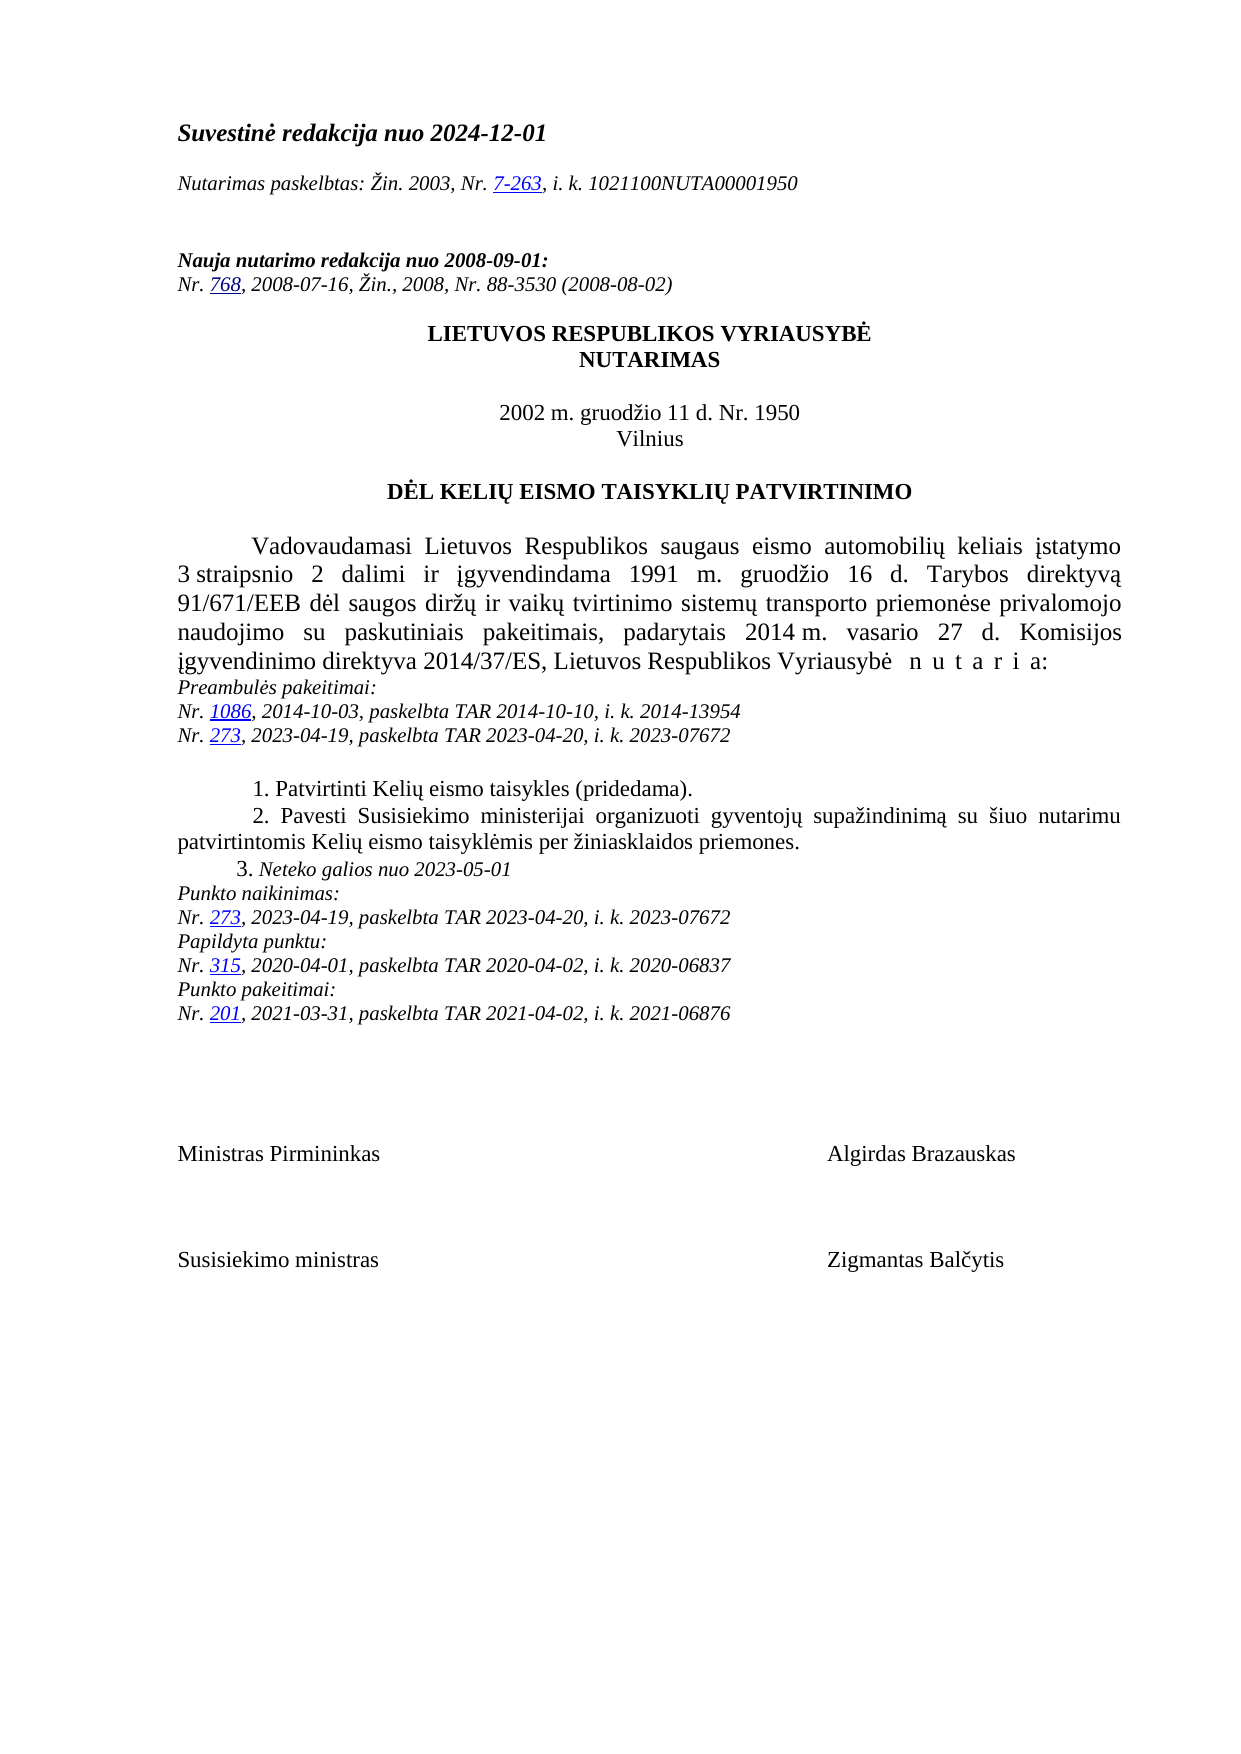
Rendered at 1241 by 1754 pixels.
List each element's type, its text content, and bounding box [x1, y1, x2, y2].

text Suvestinė redakcija nuo 2024-12-01 [177, 118, 1122, 147]
text Nr. 201, 2021-03-31, paskelbta TAR 2021-04-02, i. k. 2021-06876 [177, 1001, 1122, 1025]
text Nr. 315, 2020-04-01, paskelbta TAR 2020-04-02, i. k. 2020-06837 [177, 953, 1122, 977]
text Lietuvos Respublikos Vyriausybė [177, 320, 1122, 346]
text Preambulės pakeitimai: [177, 674, 1122, 699]
text Nauja nutarimo redakcija nuo 2008-09-01: [177, 248, 1122, 272]
text Papildyta punktu: [177, 929, 1122, 953]
text Nr. 273, 2023-04-19, paskelbta TAR 2023-04-20, i. k. 2023-07672 [177, 723, 1122, 747]
text Punkto naikinimas: [177, 881, 1122, 905]
text Nr. 768, 2008-07-16, Žin., 2008, Nr. 88-3530 (2008-08-02) [177, 272, 1122, 296]
text 2. Pavesti Susisiekimo ministerijai organizuoti gyventojų supažindinimą su šiuo nutarimu patvirtintomis Kelių eismo taisyklėmis per žiniasklaidos priemones. [177, 802, 1122, 854]
text 1. Patvirtinti Kelių eismo taisykles (pridedama). [177, 776, 1122, 802]
text nutarimas [177, 346, 1122, 373]
text Nr. 1086, 2014-10-03, paskelbta TAR 2014-10-10, i. k. 2014-13954 [177, 699, 1122, 723]
text 3. Neteko galios nuo 2023-05-01 [177, 854, 1122, 881]
text 2002 m. gruodžio 11 d. Nr. 1950 [177, 399, 1122, 425]
text Vilnius [177, 425, 1122, 452]
text Punkto pakeitimai: [177, 977, 1122, 1001]
text Nr. 273, 2023-04-19, paskelbta TAR 2023-04-20, i. k. 2023-07672 [177, 905, 1122, 929]
text Vadovaudamasi Lietuvos Respublikos saugaus eismo automobilių keliais įstatymo 3 straipsnio 2 dalimi ir įgyvendindama 1991 m. gruodžio 16 d. Tarybos direktyvą 91/671/EEB dėl saugos diržų ir vaikų tvirtinimo sistemų transporto priemonėse privalomojo naudojimo su paskutiniais pakeitimais, padarytais 2014 m. vasario 27 d. Komisijos įgyvendinimo direktyva 2014/37/ES, Lietuvos Respublikos Vyriausybė nutaria: [177, 531, 1122, 674]
text Nutarimas paskelbtas: Žin. 2003, Nr. 7-263, i. k. 1021100NUTA00001950 [177, 171, 1122, 195]
text DĖL KELIŲ EISMO TAISYKLIŲ PATVIRTINIMO [177, 478, 1122, 504]
text Susisiekimo ministras Zigmantas Balčytis [177, 1246, 1122, 1272]
text Ministras Pirmininkas Algirdas Brazauskas [177, 1140, 1122, 1167]
